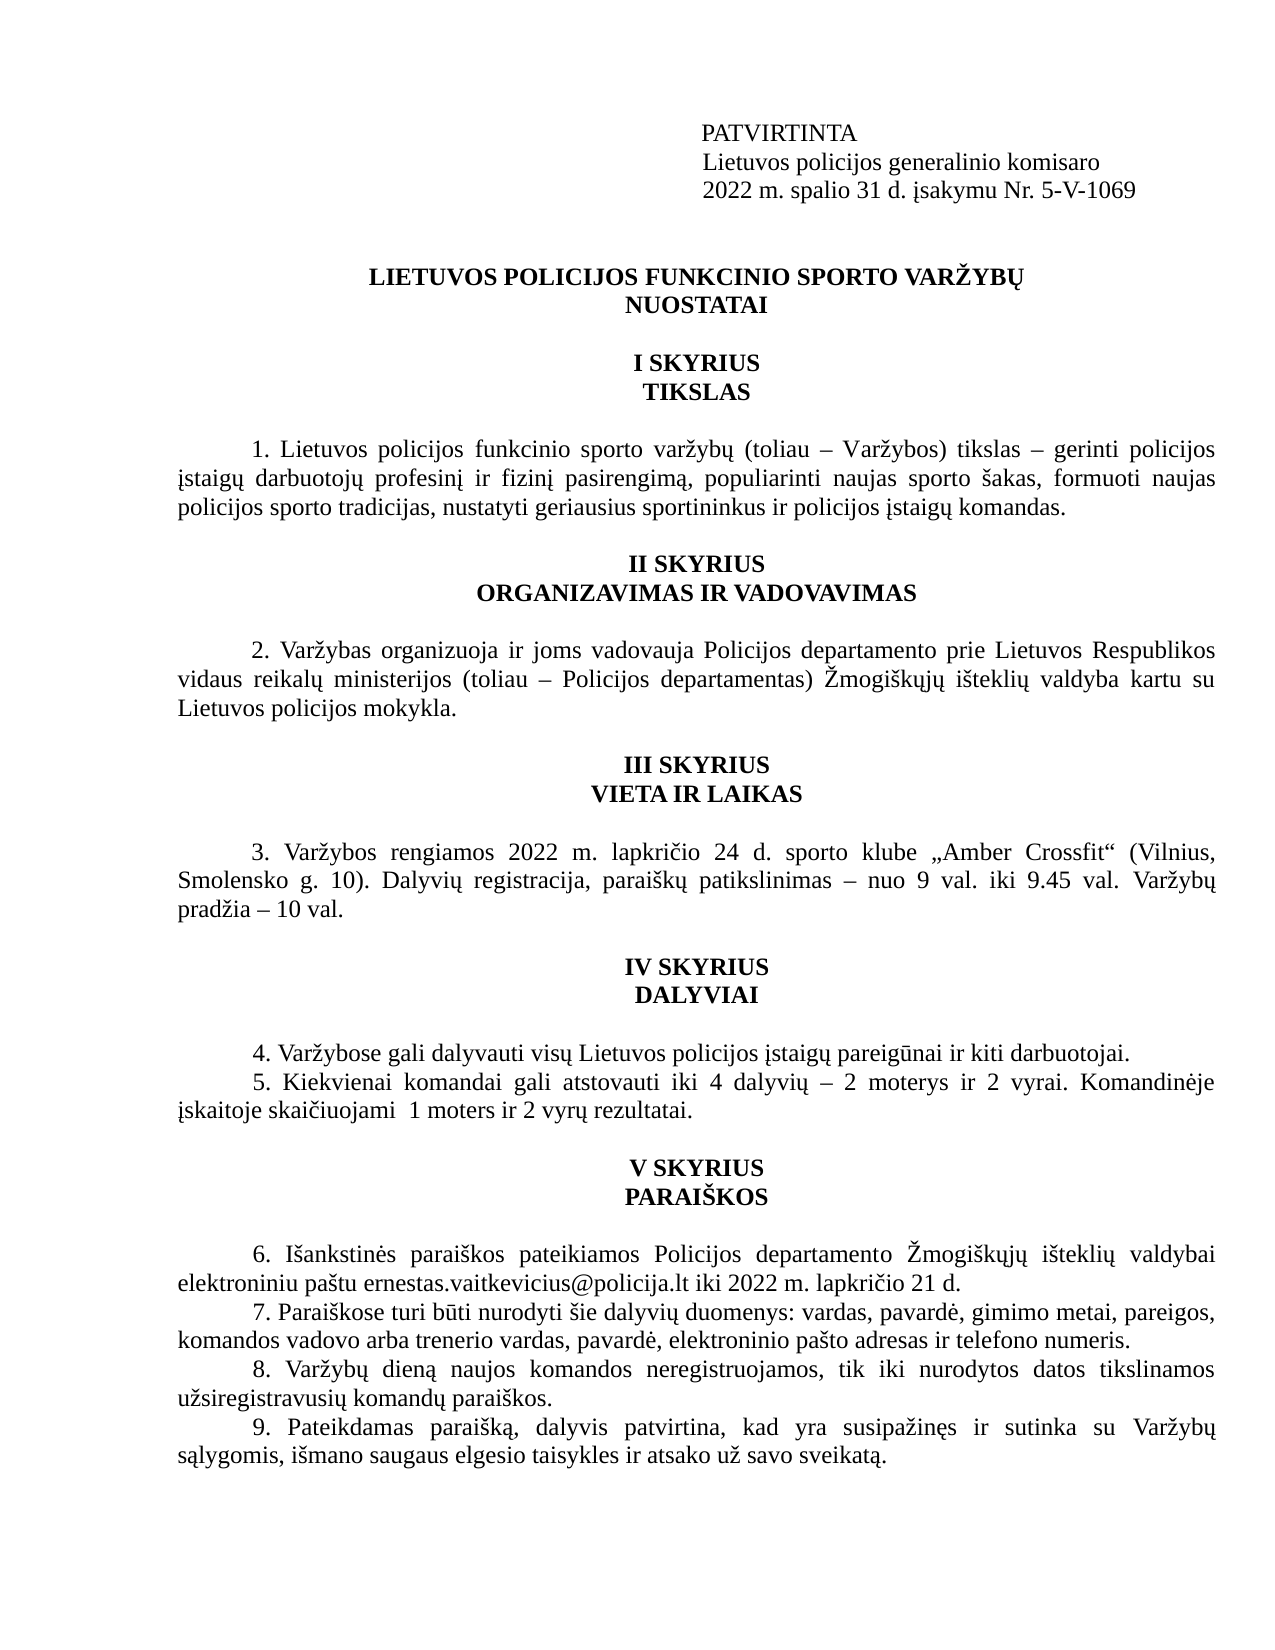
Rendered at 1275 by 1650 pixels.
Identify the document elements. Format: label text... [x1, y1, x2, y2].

text 4. Varžybose gali dalyvauti visų Lietuvos policijos įstaigų pareigūnai ir kiti darbuotojai. [177, 1038, 1216, 1067]
text DALYVIAI [177, 981, 1216, 1009]
text IV SKYRIUS [177, 952, 1216, 981]
text II SKYRIUS [177, 549, 1216, 578]
text LIETUVOS POLICIJOS FUNKCINIO SPORTO VARŽYBŲ [177, 262, 1216, 291]
text I SKYRIUS [177, 348, 1216, 377]
text 7. Paraiškose turi būti nurodyti šie dalyvių duomenys: vardas, pavardė, gimimo metai, pareigos, komandos vadovo arba trenerio vardas, pavardė, elektroninio pašto adresas ir telefono numeris. [177, 1297, 1216, 1354]
text 8. Varžybų dieną naujos komandos neregistruojamos, tik iki nurodytos datos tikslinamos užsiregistravusių komandų paraiškos. [177, 1354, 1216, 1412]
text 6. Išankstinės paraiškos pateikiamos Policijos departamento Žmogiškųjų išteklių valdybai elektroniniu paštu ernestas.vaitkevicius@policija.lt iki 2022 m. lapkričio 21 d. [177, 1239, 1216, 1297]
text 9. Pateikdamas paraišką, dalyvis patvirtina, kad yra susipažinęs ir sutinka su Varžybų sąlygomis, išmano saugaus elgesio taisykles ir atsako už savo sveikatą. [177, 1412, 1216, 1469]
text ORGANIZAVIMAS IR VADOVAVIMAS [177, 578, 1216, 607]
text 5. Kiekvienai komandai gali atstovauti iki 4 dalyvių – 2 moterys ir 2 vyrai. Komandinėje įskaitoje skaičiuojami 1 moters ir 2 vyrų rezultatai. [177, 1067, 1216, 1124]
text 3. Varžybos rengiamos 2022 m. lapkričio 24 d. sporto klube „Amber Crossfit“ (Vilnius, Smolensko g. 10). Dalyvių registracija, paraiškų patikslinimas – nuo 9 val. iki 9.45 val. Varžybų pradžia – 10 val. [177, 837, 1216, 923]
text 2022 m. spalio 31 d. įsakymu Nr. 5-V-1069 [627, 176, 1216, 204]
text III SKYRIUS [177, 751, 1216, 779]
text Lietuvos policijos generalinio komisaro [627, 147, 1216, 176]
text NUOSTATAI [177, 291, 1216, 319]
text 2. Varžybas organizuoja ir joms vadovauja Policijos departamento prie Lietuvos Respublikos vidaus reikalų ministerijos (toliau – Policijos departamentas) Žmogiškųjų išteklių valdyba kartu su Lietuvos policijos mokykla. [177, 636, 1216, 722]
text TIKSLAS [177, 377, 1216, 406]
text VIETA IR LAIKAS [177, 779, 1216, 808]
text PATVIRTINTA [413, 118, 1216, 147]
text PARAIŠKOS [177, 1182, 1216, 1211]
text 1. Lietuvos policijos funkcinio sporto varžybų (toliau – Varžybos) tikslas – gerinti policijos įstaigų darbuotojų profesinį ir fizinį pasirengimą, populiarinti naujas sporto šakas, formuoti naujas policijos sporto tradicijas, nustatyti geriausius sportininkus ir policijos įstaigų komandas. [177, 434, 1216, 521]
text V SKYRIUS [177, 1153, 1216, 1182]
